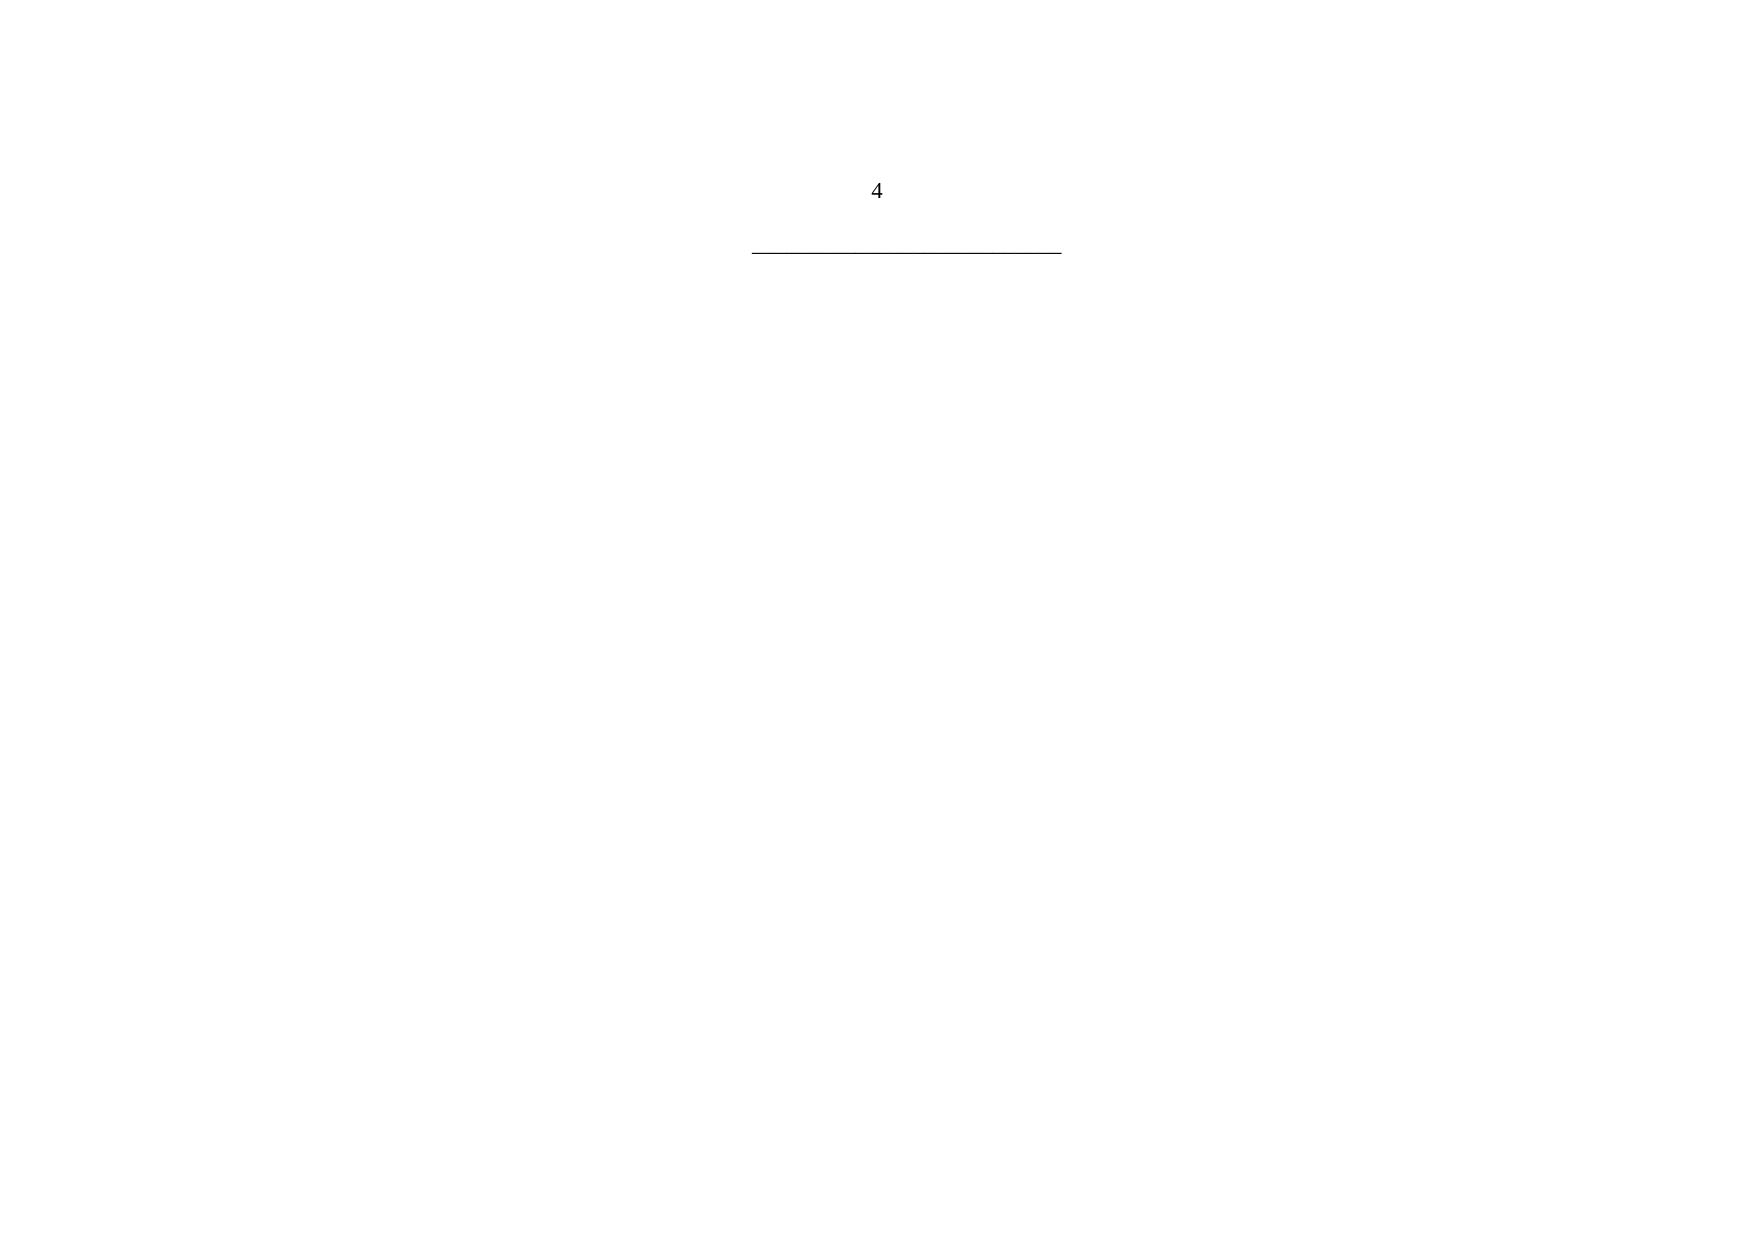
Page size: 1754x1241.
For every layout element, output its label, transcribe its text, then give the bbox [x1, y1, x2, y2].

text ___________________________ [118, 230, 1636, 256]
